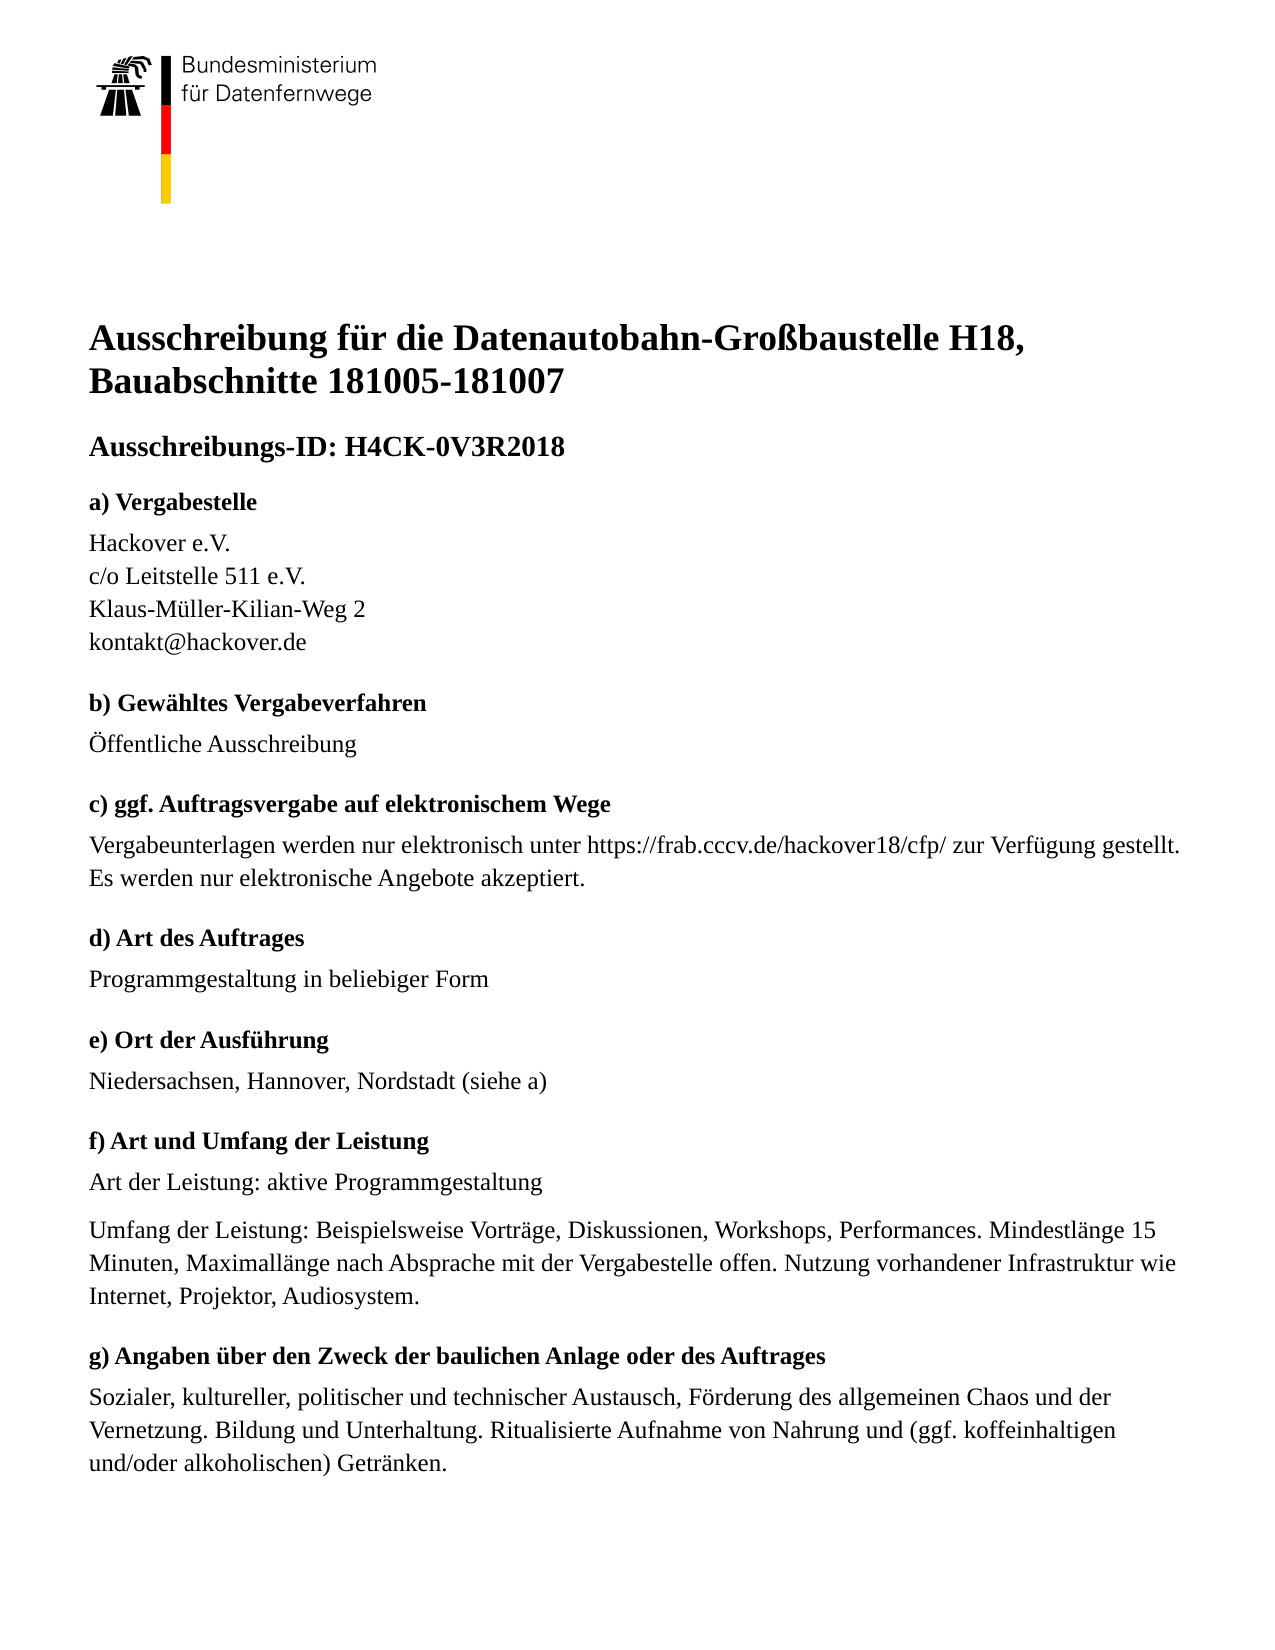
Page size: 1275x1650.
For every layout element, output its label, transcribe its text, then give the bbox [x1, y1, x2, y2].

text Niedersachsen, Hannover, Nordstadt (siehe a) [88, 1066, 1186, 1095]
text Vergabeunterlagen werden nur elektronisch unter https://frab.cccv.de/hackover18/cfp/ zur Verfügung gestellt. Es werden nur elektronische Angebote akzeptiert. [88, 830, 1186, 892]
text Öffentliche Ausschreibung [88, 729, 1186, 758]
subtitle Ausschreibungs-ID: H4CK-0V3R2018 [88, 429, 1186, 462]
picture [87, 49, 407, 206]
subtitle e) Ort der Ausführung [88, 1025, 1186, 1053]
text Sozialer, kultureller, politischer und technischer Austausch, Förderung des allgemeinen Chaos und der Vernetzung. Bildung und Unterhaltung. Ritualisierte Aufnahme von Nahrung und (ggf. koffeinhaltigen und/oder alkoholischen) Getränken. [88, 1382, 1186, 1477]
subtitle b) Gewähltes Vergabeverfahren [88, 688, 1186, 716]
subtitle Ausschreibung für die Datenautobahn-Großbaustelle H18, Bauabschnitte 181005-181007 [88, 315, 1186, 402]
subtitle d) Art des Auftrages [88, 923, 1186, 952]
subtitle a) Vergabestelle [88, 487, 1186, 516]
text Umfang der Leistung: Beispielsweise Vorträge, Diskussionen, Workshops, Performances. Mindestlänge 15 Minuten, Maximallänge nach Absprache mit der Vergabestelle offen. Nutzung vorhandener Infrastruktur wie Internet, Projektor, Audiosystem. [88, 1215, 1186, 1310]
text Art der Leistung: aktive Programmgestaltung [88, 1167, 1186, 1196]
text Programmgestaltung in beliebiger Form [88, 964, 1186, 993]
subtitle g) Angaben über den Zweck der baulichen Anlage oder des Auftrages [88, 1341, 1186, 1370]
subtitle c) ggf. Auftragsvergabe auf elektronischem Wege [88, 789, 1186, 818]
text Hackover e.V. c/o Leitstelle 511 e.V. Klaus-Müller-Kilian-Weg 2 kontakt@hackover.de [88, 528, 1186, 656]
subtitle f) Art und Umfang der Leistung [88, 1126, 1186, 1155]
